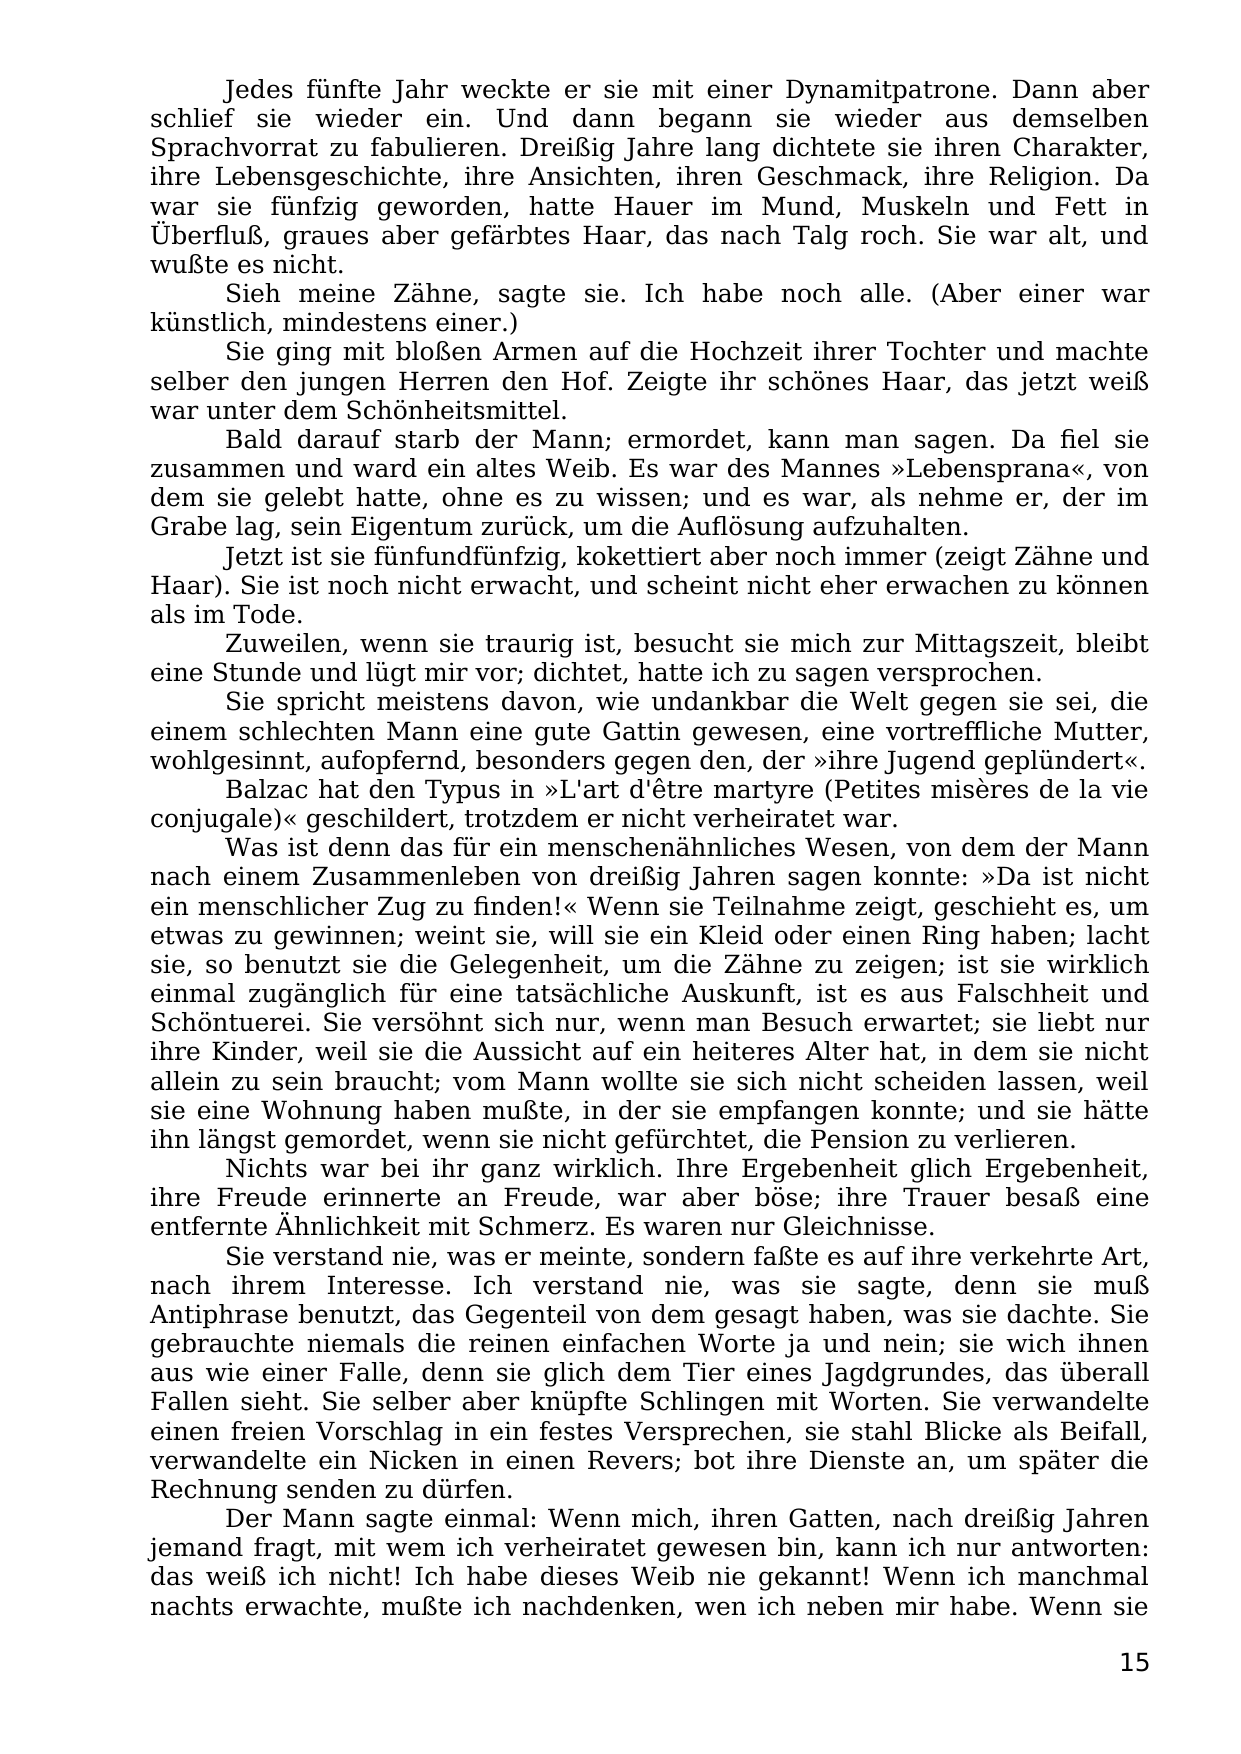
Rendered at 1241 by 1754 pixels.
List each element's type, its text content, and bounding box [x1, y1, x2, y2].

text Was ist denn das für ein menschenähnliches Wesen, von dem der Mann nach einem Zusammenleben von dreißig Jahren sagen konnte: »Da ist nicht ein menschlicher Zug zu finden!« Wenn sie Teilnahme zeigt, geschieht es, um etwas zu gewinnen; weint sie, will sie ein Kleid oder einen Ring haben; lacht sie, so benutzt sie die Gelegenheit, um die Zähne zu zeigen; ist sie wirklich einmal zugänglich für eine tatsächliche Auskunft, ist es aus Falschheit und Schöntuerei. Sie versöhnt sich nur, wenn man Besuch erwartet; sie liebt nur ihre Kinder, weil sie die Aussicht auf ein heiteres Alter hat, in dem sie nicht allein zu sein braucht; vom Mann wollte sie sich nicht scheiden lassen, weil sie eine Wohnung haben mußte, in der sie empfangen konnte; und sie hätte ihn längst gemordet, wenn sie nicht gefürchtet, die Pension zu verlieren. [150, 833, 1151, 1154]
text Balzac hat den Typus in »L'art d'être martyre (Petites misères de la vie conjugale)« geschildert, trotzdem er nicht verheiratet war. [150, 775, 1151, 833]
text Bald darauf starb der Mann; ermordet, kann man sagen. Da fiel sie zusammen und ward ein altes Weib. Es war des Mannes »Lebensprana«, von dem sie gelebt hatte, ohne es zu wissen; und es war, als nehme er, der im Grabe lag, sein Eigentum zurück, um die Auflösung aufzuhalten. [150, 425, 1151, 542]
text Der Mann sagte einmal: Wenn mich, ihren Gatten, nach dreißig Jahren jemand fragt, mit wem ich verheiratet gewesen bin, kann ich nur antworten: das weiß ich nicht! Ich habe dieses Weib nie gekannt! Wenn ich manchmal nachts erwachte, mußte ich nachdenken, wen ich neben mir habe. Wenn sie [150, 1504, 1151, 1621]
text Sieh meine Zähne, sagte sie. Ich habe noch alle. (Aber einer war künstlich, mindestens einer.) [150, 279, 1151, 337]
text Sie verstand nie, was er meinte, sondern faßte es auf ihre verkehrte Art, nach ihrem Interesse. Ich verstand nie, was sie sagte, denn sie muß Antiphrase benutzt, das Gegenteil von dem gesagt haben, was sie dachte. Sie gebrauchte niemals die reinen einfachen Worte ja und nein; sie wich ihnen aus wie einer Falle, denn sie glich dem Tier eines Jagdgrundes, das überall Fallen sieht. Sie selber aber knüpfte Schlingen mit Worten. Sie verwandelte einen freien Vorschlag in ein festes Versprechen, sie stahl Blicke als Beifall, verwandelte ein Nicken in einen Revers; bot ihre Dienste an, um später die Rechnung senden zu dürfen. [150, 1242, 1151, 1504]
text Jetzt ist sie fünfundfünfzig, kokettiert aber noch immer (zeigt Zähne und Haar). Sie ist noch nicht erwacht, und scheint nicht eher erwachen zu können als im Tode. [150, 542, 1151, 629]
text Jedes fünfte Jahr weckte er sie mit einer Dynamitpatrone. Dann aber schlief sie wieder ein. Und dann begann sie wieder aus demselben Sprachvorrat zu fabulieren. Dreißig Jahre lang dichtete sie ihren Charakter, ihre Lebensgeschichte, ihre Ansichten, ihren Geschmack, ihre Religion. Da war sie fünfzig geworden, hatte Hauer im Mund, Muskeln und Fett in Überfluß, graues aber gefärbtes Haar, das nach Talg roch. Sie war alt, und wußte es nicht. [150, 75, 1151, 279]
text Zuweilen, wenn sie traurig ist, besucht sie mich zur Mittagszeit, bleibt eine Stunde und lügt mir vor; dichtet, hatte ich zu sagen versprochen. [150, 629, 1151, 687]
text Sie ging mit bloßen Armen auf die Hochzeit ihrer Tochter und machte selber den jungen Herren den Hof. Zeigte ihr schönes Haar, das jetzt weiß war unter dem Schönheitsmittel. [150, 337, 1151, 425]
text Nichts war bei ihr ganz wirklich. Ihre Ergebenheit glich Ergebenheit, ihre Freude erinnerte an Freude, war aber böse; ihre Trauer besaß eine entfernte Ähnlichkeit mit Schmerz. Es waren nur Gleichnisse. [150, 1154, 1151, 1242]
text Sie spricht meistens davon, wie undankbar die Welt gegen sie sei, die einem schlechten Mann eine gute Gattin gewesen, eine vortreffliche Mutter, wohlgesinnt, aufopfernd, besonders gegen den, der »ihre Jugend geplündert«. [150, 687, 1151, 775]
